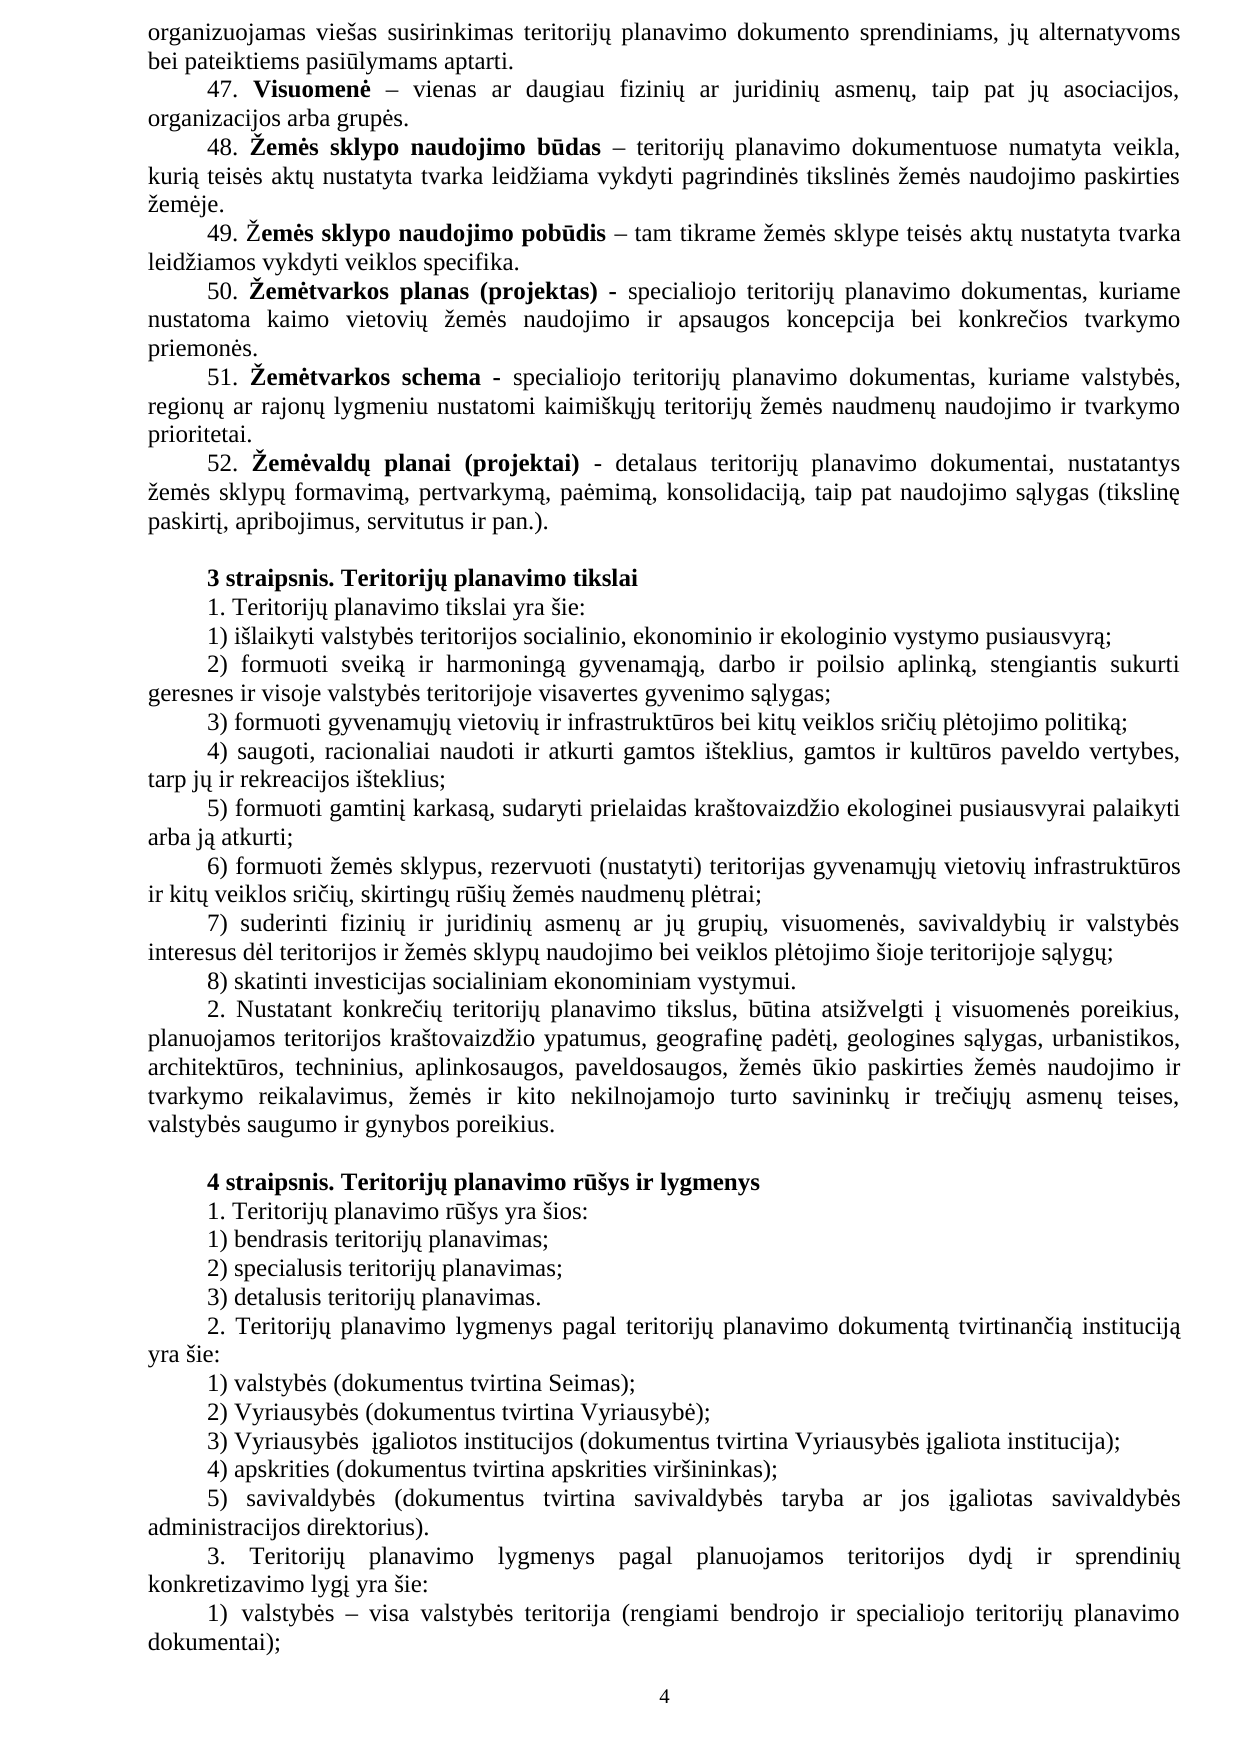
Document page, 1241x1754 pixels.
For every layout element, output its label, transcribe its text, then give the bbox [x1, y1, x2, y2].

text 1. Teritorijų planavimo tikslai yra šie: [148, 592, 1181, 621]
text 2. Teritorijų planavimo lygmenys pagal teritorijų planavimo dokumentą tvirtinančią instituciją yra šie: [148, 1311, 1181, 1368]
text 5) savivaldybės (dokumentus tvirtina savivaldybės taryba ar jos įgaliotas savivaldybės administracijos direktorius). [148, 1483, 1181, 1541]
text 47. Visuomenė – vienas ar daugiau fizinių ar juridinių asmenų, taip pat jų asociacijos, organizacijos arba grupės. [148, 74, 1181, 132]
text 8) skatinti investicijas socialiniam ekonominiam vystymui. [148, 966, 1181, 994]
text 4 straipsnis. Teritorijų planavimo rūšys ir lygmenys [148, 1167, 1181, 1196]
text 1) išlaikyti valstybės teritorijos socialinio, ekonominio ir ekologinio vystymo pusiausvyrą; [148, 621, 1181, 649]
text 1) valstybės – visa valstybės teritorija (rengiami bendrojo ir specialiojo teritorijų planavimo dokumentai); [148, 1598, 1181, 1656]
text 6) formuoti žemės sklypus, rezervuoti (nustatyti) teritorijas gyvenamųjų vietovių infrastruktūros ir kitų veiklos sričių, skirtingų rūšių žemės naudmenų plėtrai; [148, 851, 1181, 908]
text 49. Žemės sklypo naudojimo pobūdis – tam tikrame žemės sklype teisės aktų nustatyta tvarka leidžiamos vykdyti veiklos specifika. [148, 218, 1181, 276]
text 1) valstybės (dokumentus tvirtina Seimas); [148, 1368, 1181, 1397]
text 48. Žemės sklypo naudojimo būdas – teritorijų planavimo dokumentuose numatyta veikla, kurią teisės aktų nustatyta tvarka leidžiama vykdyti pagrindinės tikslinės žemės naudojimo paskirties žemėje. [148, 132, 1181, 218]
text 3) detalusis teritorijų planavimas. [148, 1282, 1181, 1311]
text 1. Teritorijų planavimo rūšys yra šios: [207, 1196, 1181, 1224]
text 2) specialusis teritorijų planavimas; [148, 1253, 1181, 1282]
text 2. Nustatant konkrečių teritorijų planavimo tikslus, būtina atsižvelgti į visuomenės poreikius, planuojamos teritorijos kraštovaizdžio ypatumus, geografinę padėtį, geologines sąlygas, urbanistikos, architektūros, techninius, aplinkosaugos, paveldosaugos, žemės ūkio paskirties žemės naudojimo ir tvarkymo reikalavimus, žemės ir kito nekilnojamojo turto savininkų ir trečiųjų asmenų teises, valstybės saugumo ir gynybos poreikius. [148, 994, 1181, 1138]
text organizuojamas viešas susirinkimas teritorijų planavimo dokumento sprendiniams, jų alternatyvoms bei pateiktiems pasiūlymams aptarti. [148, 17, 1181, 74]
text 5) formuoti gamtinį karkasą, sudaryti prielaidas kraštovaizdžio ekologinei pusiausvyrai palaikyti arba ją atkurti; [148, 793, 1181, 851]
text 1) bendrasis teritorijų planavimas; [148, 1224, 1181, 1253]
text 3) Vyriausybės įgaliotos institucijos (dokumentus tvirtina Vyriausybės įgaliota institucija); [207, 1426, 1181, 1454]
text 52. Žemėvaldų planai (projektai) - detalaus teritorijų planavimo dokumentai, nustatantys žemės sklypų formavimą, pertvarkymą, paėmimą, konsolidaciją, taip pat naudojimo sąlygas (tikslinę paskirtį, apribojimus, servitutus ir pan.). [148, 448, 1181, 534]
text 2) formuoti sveiką ir harmoningą gyvenamąją, darbo ir poilsio aplinką, stengiantis sukurti geresnes ir visoje valstybės teritorijoje visavertes gyvenimo sąlygas; [148, 649, 1181, 707]
text 3) formuoti gyvenamųjų vietovių ir infrastruktūros bei kitų veiklos sričių plėtojimo politiką; [148, 707, 1181, 736]
text 4) apskrities (dokumentus tvirtina apskrities viršininkas); [148, 1454, 1181, 1483]
text 4) saugoti, racionaliai naudoti ir atkurti gamtos išteklius, gamtos ir kultūros paveldo vertybes, tarp jų ir rekreacijos išteklius; [148, 736, 1181, 793]
text 3. Teritorijų planavimo lygmenys pagal planuojamos teritorijos dydį ir sprendinių konkretizavimo lygį yra šie: [148, 1541, 1181, 1598]
text 50. Žemėtvarkos planas (projektas) - specialiojo teritorijų planavimo dokumentas, kuriame nustatoma kaimo vietovių žemės naudojimo ir apsaugos koncepcija bei konkrečios tvarkymo priemonės. [148, 276, 1181, 362]
text 51. Žemėtvarkos schema - specialiojo teritorijų planavimo dokumentas, kuriame valstybės, regionų ar rajonų lygmeniu nustatomi kaimiškųjų teritorijų žemės naudmenų naudojimo ir tvarkymo prioritetai. [148, 362, 1181, 448]
text 7) suderinti fizinių ir juridinių asmenų ar jų grupių, visuomenės, savivaldybių ir valstybės interesus dėl teritorijos ir žemės sklypų naudojimo bei veiklos plėtojimo šioje teritorijoje sąlygų; [148, 908, 1181, 966]
text 2) Vyriausybės (dokumentus tvirtina Vyriausybė); [148, 1397, 1181, 1426]
text 3 straipsnis. Teritorijų planavimo tikslai [148, 563, 1181, 592]
